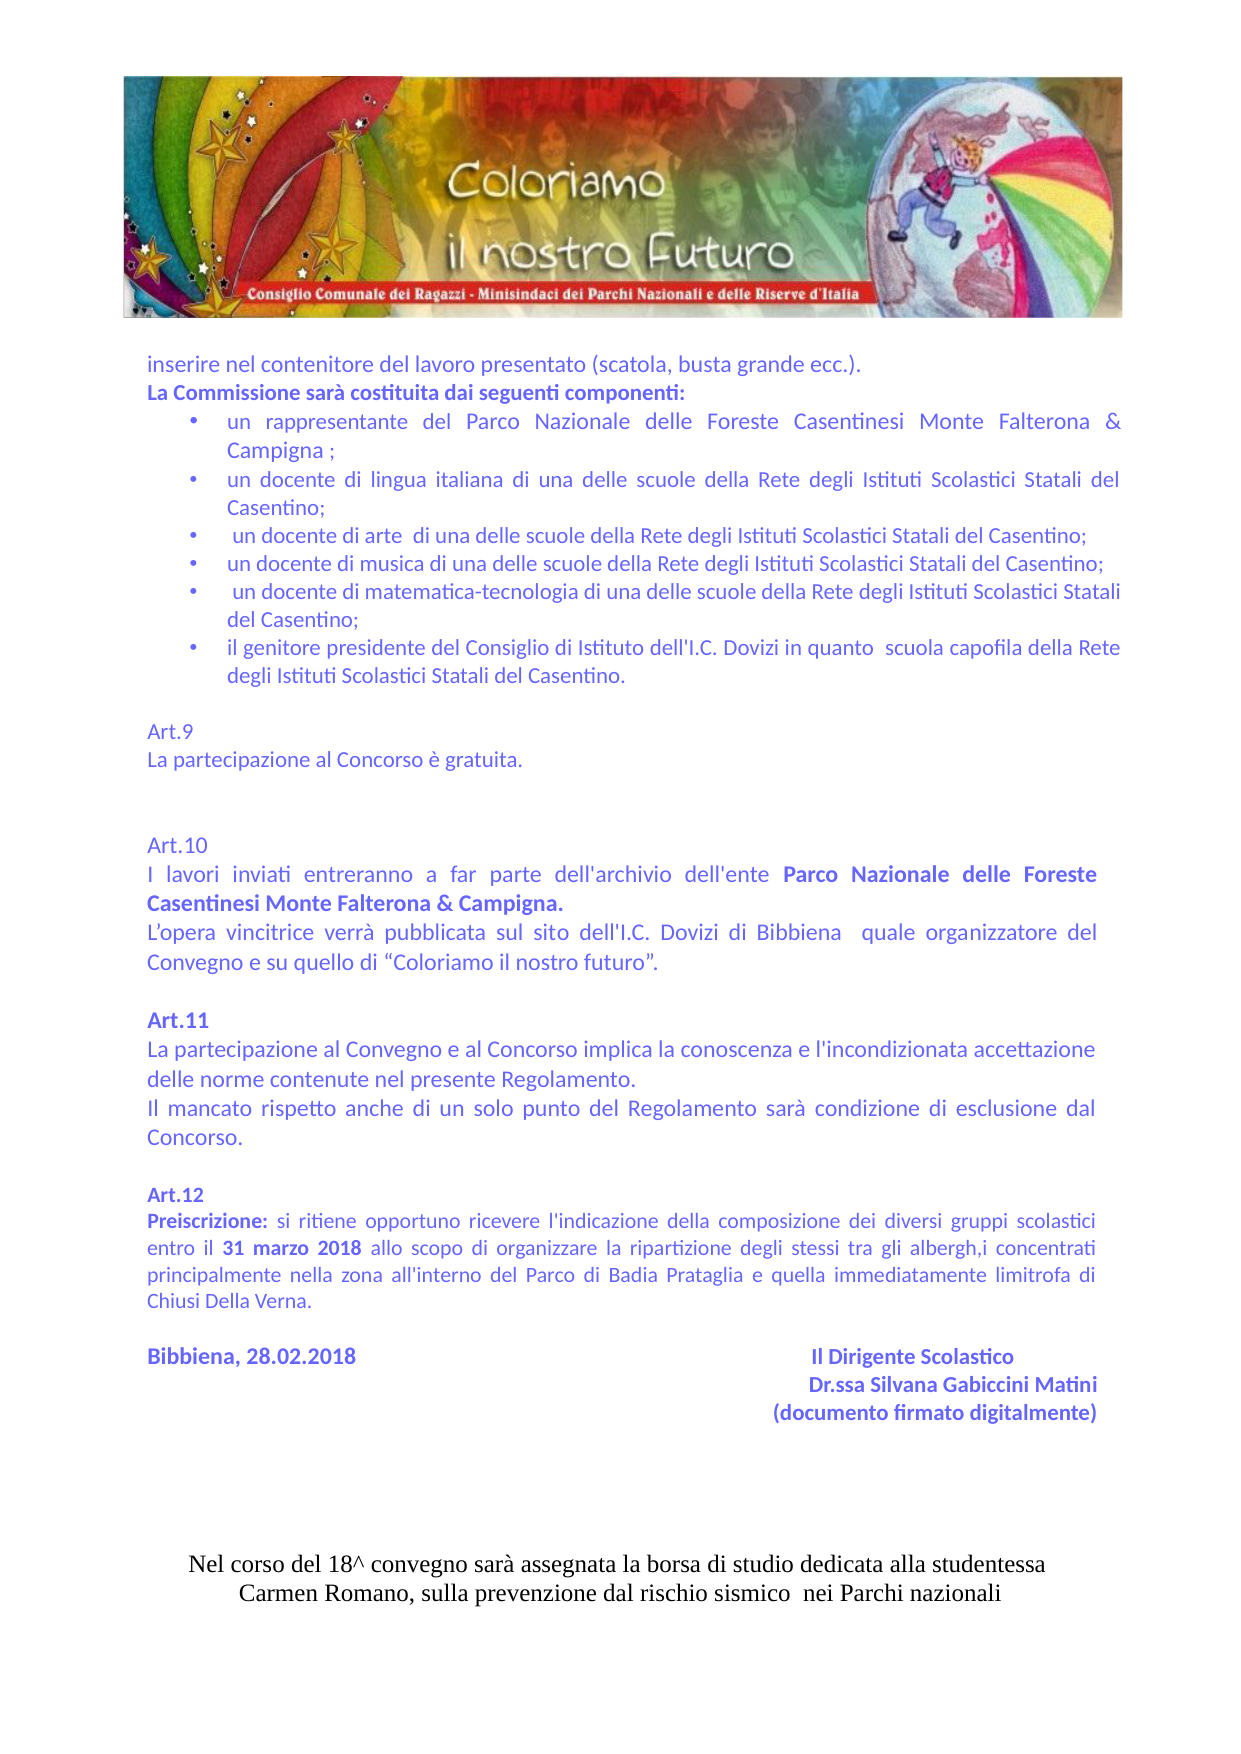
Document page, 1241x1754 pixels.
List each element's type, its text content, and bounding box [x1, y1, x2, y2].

list il genitore presidente del Consiglio di Istituto dell'I.C. Dovizi in quanto scuola capofila della Rete degli Istituti Scolastici Statali del Casentino. [189, 633, 1122, 689]
text La partecipazione al Concorso è gratuita. [147, 745, 1097, 773]
list un docente di musica di una delle scuole della Rete degli Istituti Scolastici Statali del Casentino; [189, 549, 1122, 577]
list un rappresentante del Parco Nazionale delle Foreste Casentinesi Monte Falterona & Campigna ; [189, 406, 1122, 465]
text Preiscrizione: si ritiene opportuno ricevere l'indicazione della composizione dei diversi gruppi scolastici entro il 31 marzo 2018 allo scopo di organizzare la ripartizione degli stessi tra gli albergh,i concentrati principalmente nella zona all'interno del Parco di Badia Prataglia e quella immediatamente limitrofa di Chiusi Della Verna. [147, 1208, 1097, 1314]
text Bibbiena, 28.02.2018 Il Dirigente Scolastico [147, 1341, 1097, 1370]
text Dr.ssa Silvana Gabiccini Matini [147, 1370, 1097, 1398]
text La partecipazione al Convegno e al Concorso implica la conoscenza e l'incondizionata accettazione delle norme contenute nel presente Regolamento. [147, 1034, 1097, 1093]
text Art.10 [147, 830, 1097, 859]
text Art.12 [147, 1181, 1097, 1208]
text inserire nel contenitore del lavoro presentato (scatola, busta grande ecc.). [147, 349, 1097, 378]
text Art.9 [147, 717, 1097, 745]
text I lavori inviati entreranno a far parte dell'archivio dell'ente Parco Nazionale delle Foreste Casentinesi Monte Falterona & Campigna. [147, 859, 1097, 917]
text Il mancato rispetto anche di un solo punto del Regolamento sarà condizione di esclusione dal Concorso. [147, 1093, 1097, 1152]
list un docente di lingua italiana di una delle scuole della Rete degli Istituti Scolastici Statali del Casentino; [189, 465, 1122, 521]
text (documento firmato digitalmente) [147, 1398, 1097, 1426]
text L’opera vincitrice verrà pubblicata sul sito dell'I.C. Dovizi di Bibbiena quale organizzatore del Convegno e su quello di “Coloriamo il nostro futuro”. [147, 917, 1097, 976]
list un docente di matematica-tecnologia di una delle scuole della Rete degli Istituti Scolastici Statali del Casentino; [189, 577, 1122, 633]
text La Commissione sarà costituita dai seguenti componenti: [147, 378, 1097, 406]
list un docente di arte di una delle scuole della Rete degli Istituti Scolastici Statali del Casentino; [189, 521, 1122, 549]
text Art.11 [147, 1005, 1097, 1034]
